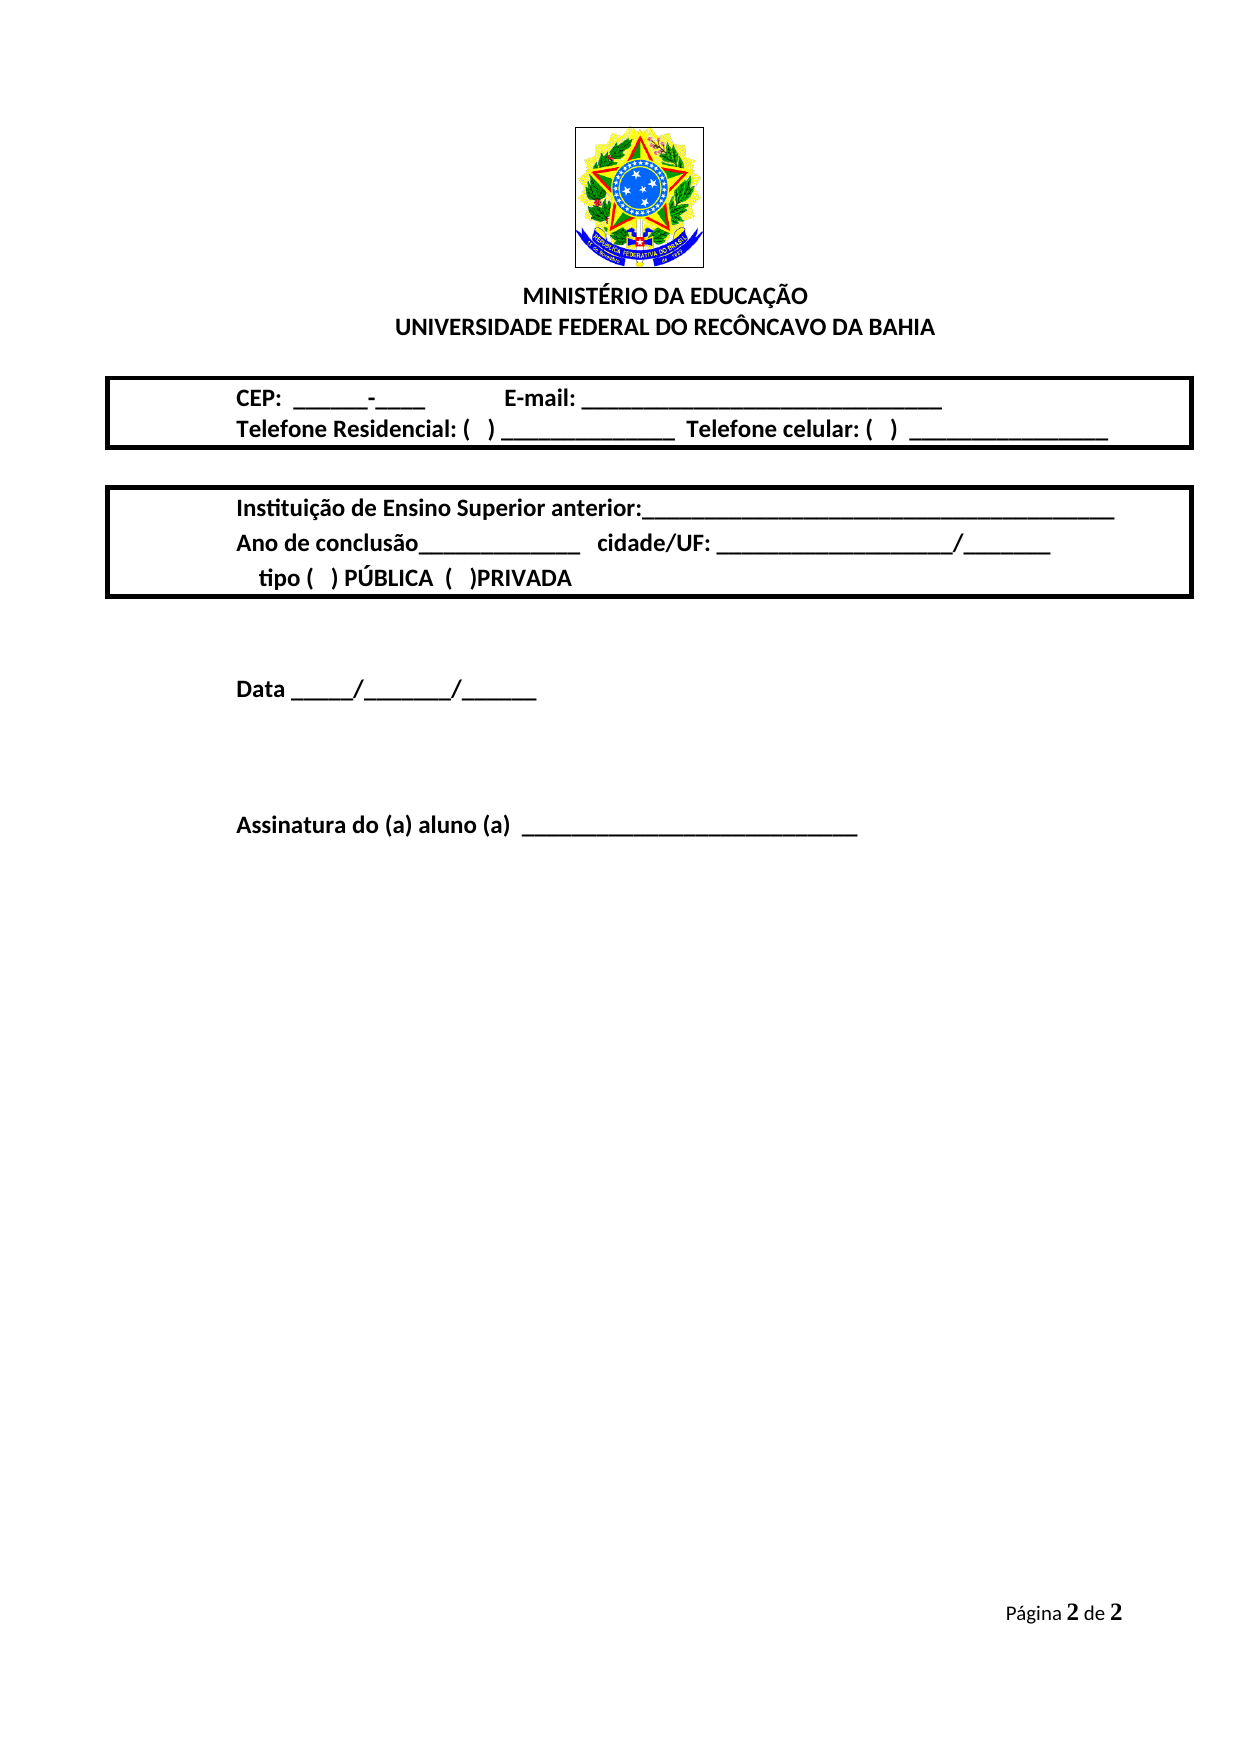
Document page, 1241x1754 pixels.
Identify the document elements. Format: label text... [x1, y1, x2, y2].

text tipo ( ) PÚBLICA ( )PRIVADA [110, 555, 1189, 594]
text Assinatura do (a) aluno (a) ___________________________ [118, 810, 1181, 840]
picture [576, 128, 703, 267]
text CEP: ______-____ E-mail: _____________________________ [110, 380, 1189, 406]
text Data _____/_______/______ [118, 674, 1181, 704]
text Instituição de Ensino Superior anterior:______________________________________ [110, 490, 1189, 520]
text Ano de conclusão_____________ cidade/UF: ___________________/_______ [110, 520, 1189, 555]
text Telefone Residencial: ( ) ______________ Telefone celular: ( ) ________________ [110, 406, 1189, 445]
